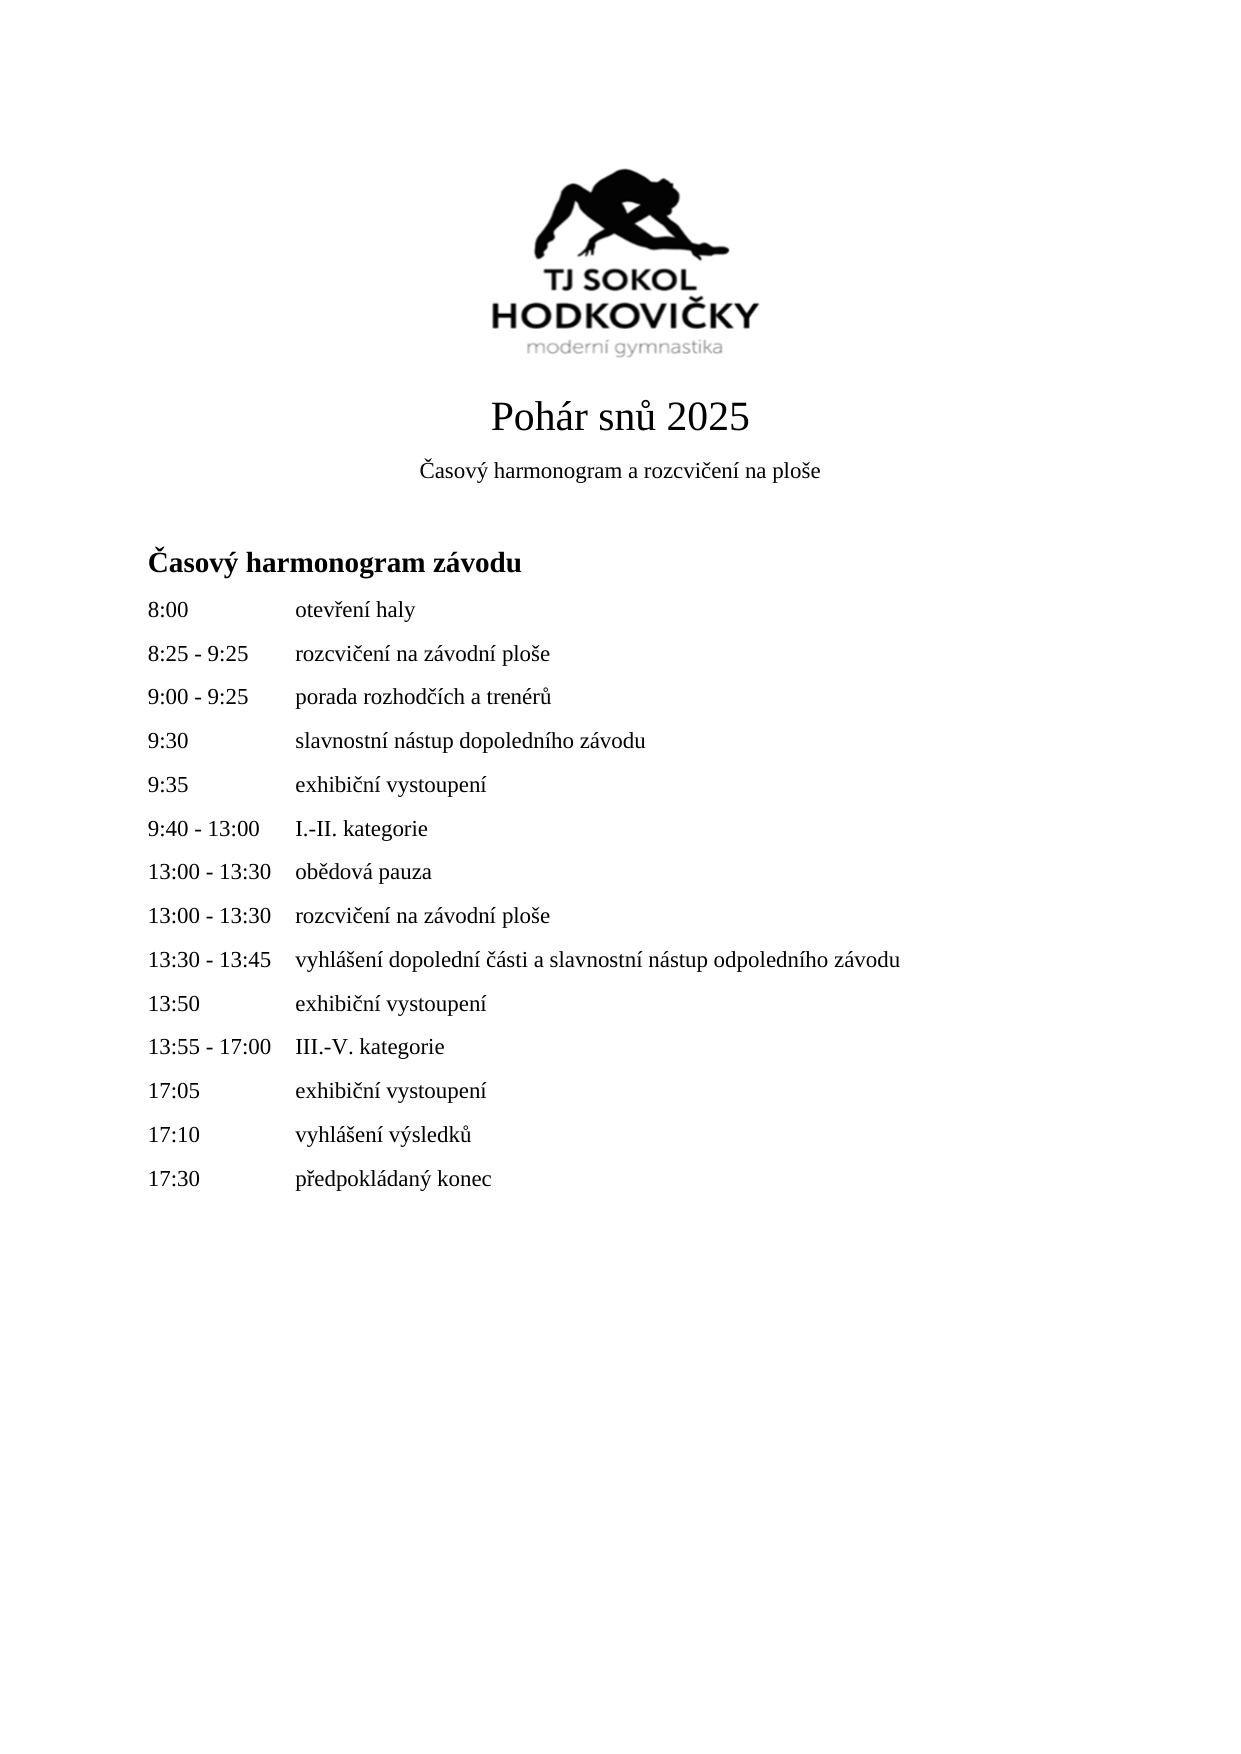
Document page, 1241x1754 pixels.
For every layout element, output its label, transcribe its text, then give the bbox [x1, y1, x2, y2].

text 9:35 exhibiční vystoupení [148, 771, 1093, 797]
text 9:40 - 13:00 I.-II. kategorie [148, 814, 1093, 841]
text Pohár snů 2025 [148, 391, 1093, 439]
text 9:00 - 9:25 porada rozhodčích a trenérů [148, 683, 1093, 710]
text Časový harmonogram a rozcvičení na ploše [148, 457, 1093, 483]
text 13:00 - 13:30 rozcvičení na závodní ploše [148, 902, 1093, 928]
text Časový harmonogram závodu [148, 545, 1093, 578]
text 17:05 exhibiční vystoupení [148, 1077, 1093, 1103]
text 8:00 otevření haly [148, 596, 1093, 622]
text 8:25 - 9:25 rozcvičení na závodní ploše [148, 639, 1093, 666]
text 13:00 - 13:30 obědová pauza [148, 858, 1093, 885]
text 13:30 - 13:45 vyhlášení dopolední části a slavnostní nástup odpoledního závodu [148, 946, 1093, 972]
text 17:10 vyhlášení výsledků [148, 1121, 1093, 1147]
text 9:30 slavnostní nástup dopoledního závodu [148, 727, 1093, 753]
text 13:50 exhibiční vystoupení [148, 989, 1093, 1016]
text 17:30 předpokládaný konec [148, 1164, 1093, 1191]
text 13:55 - 17:00 III.-V. kategorie [148, 1033, 1093, 1060]
